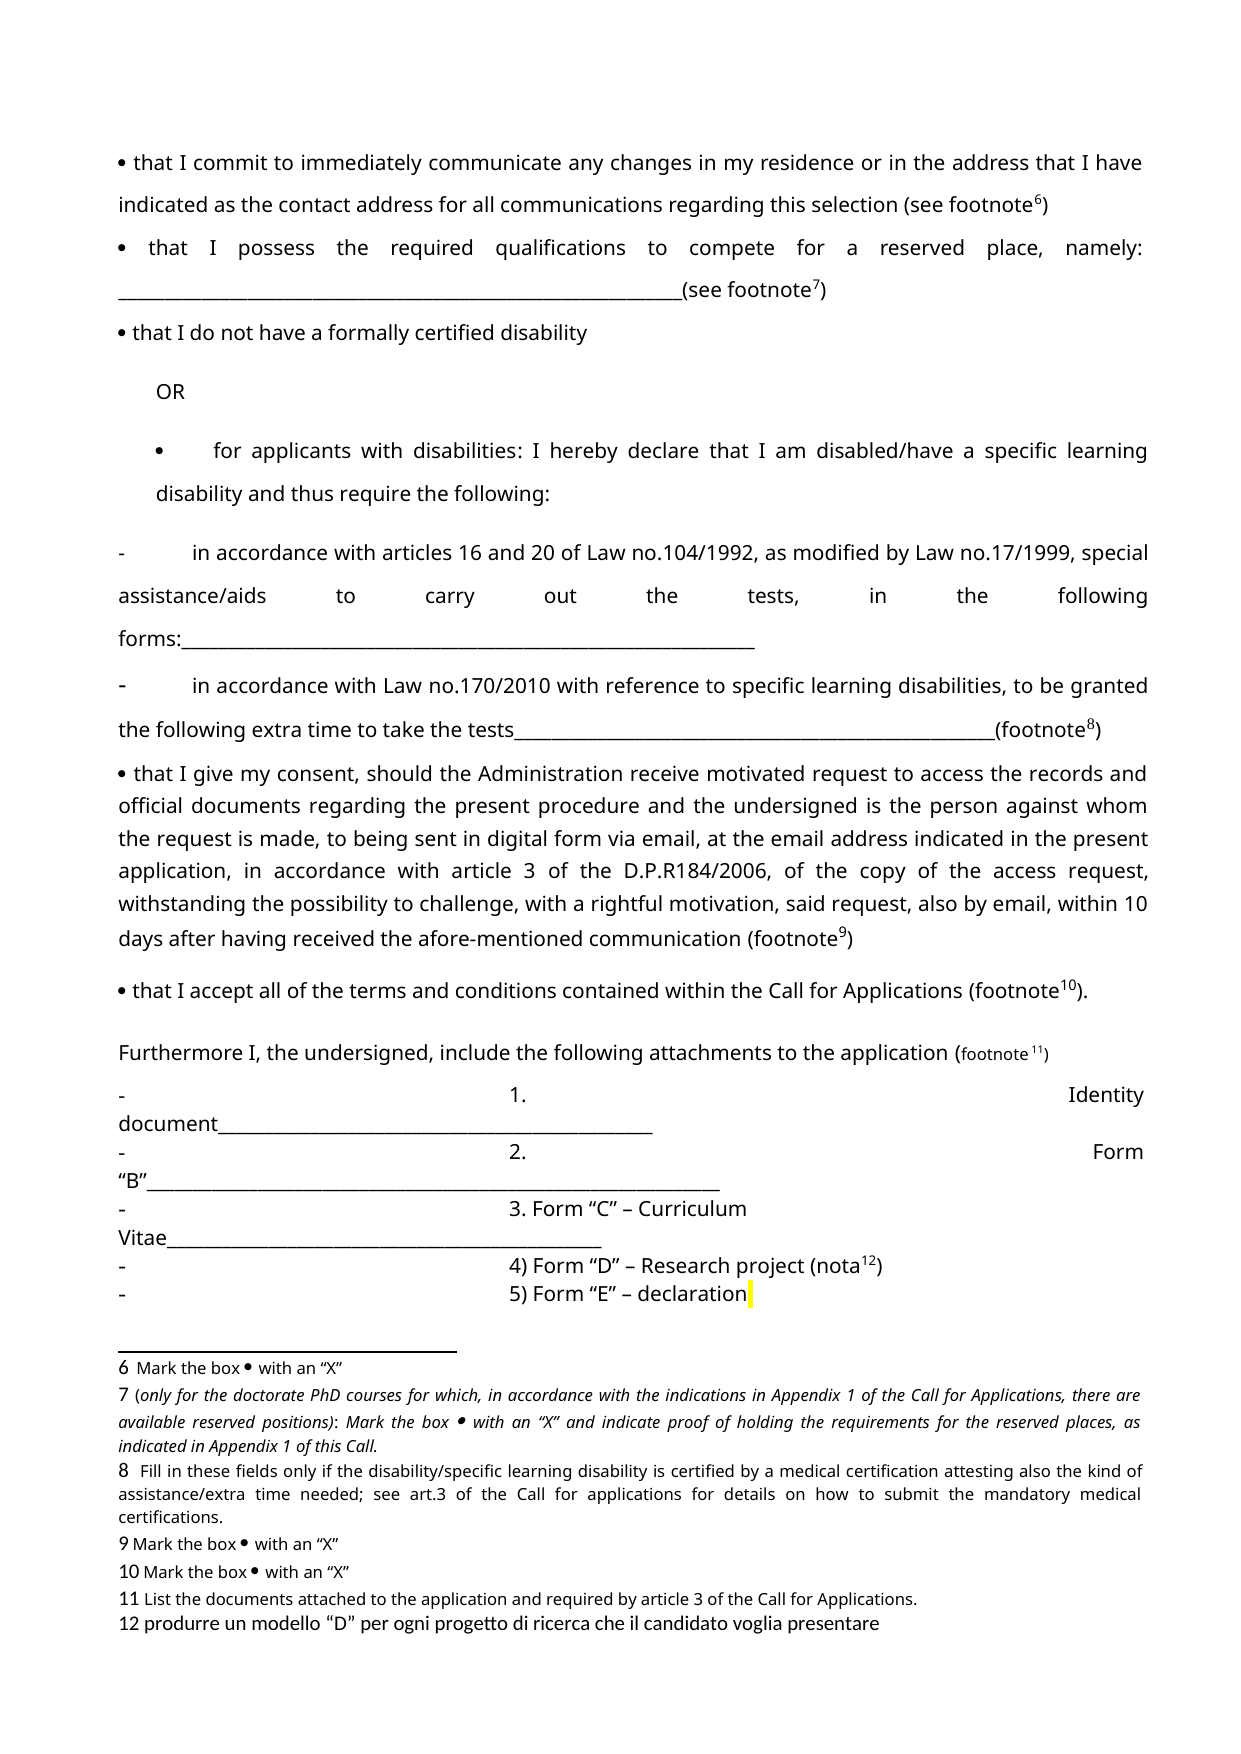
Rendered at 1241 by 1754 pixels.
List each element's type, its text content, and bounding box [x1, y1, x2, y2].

text  that I possess the required qualifications to compete for a reserved place, namely: _____________________________________________________________(see footnote) [118, 233, 1144, 304]
list 4) Form “D” – Research project (nota) [118, 1251, 1144, 1279]
list Fill in these fields only if the disability/specific learning disability is certified by a medical certification attesting also the kind of assistance/extra time needed; see art.3 of the Call for applications for details on how to submit the mandatory medical certifications. [118, 1457, 1144, 1528]
list 2. Form “B”______________________________________________________________ [118, 1137, 1144, 1194]
text  for applicants with disabilities: I hereby declare that I am disabled/have a specific learning disability and thus require the following: [156, 437, 1149, 508]
text Mark the box  with an “X” [118, 1528, 1144, 1557]
text  that I give my consent, should the Administration receive motivated request to access the records and official documents regarding the present procedure and the undersigned is the person against whom the request is made, to being sent in digital form via email, at the email address indicated in the present application, in accordance with article 3 of the D.P.R184/2006, of the copy of the access request, withstanding the possibility to challenge, with a rightful motivation, said request, also by email, within 10 days after having received the afore-mentioned communication (footnote) [118, 759, 1149, 953]
text Mark the box  with an “X” [118, 1557, 1144, 1585]
list 5) Form “E” – declaration [118, 1279, 1144, 1308]
text  that I commit to immediately communicate any changes in my residence or in the address that I have indicated as the contact address for all communications regarding this selection (see footnote) [118, 148, 1144, 219]
list produrre un modello “D” per ogni progetto di ricerca che il candidato voglia presentare [118, 1610, 1144, 1636]
list in accordance with Law no.170/2010 with reference to specific learning disabilities, to be granted the following extra time to take the tests____________________________________________________(footnote) [118, 666, 1149, 744]
text List the documents attached to the application and required by article 3 of the Call for Applications. [118, 1585, 1144, 1610]
list 3. Form “C” – Curriculum Vitae_______________________________________________ [118, 1194, 1144, 1251]
text Mark the box  with an “X” [118, 1352, 1144, 1381]
text  that I accept all of the terms and conditions contained within the Call for Applications (footnote). [118, 974, 1149, 1006]
text  that I do not have a formally certified disability [118, 318, 1149, 347]
text (only for the doctorate PhD courses for which, in accordance with the indications in Appendix 1 of the Call for Applications, there are available reserved positions): Mark the box  with an “X” and indicate proof of holding the requirements for the reserved places, as indicated in Appendix 1 of this Call. [118, 1381, 1144, 1457]
list in accordance with articles 16 and 20 of Law no.104/1992, as modified by Law no.17/1999, special assistance/aids to carry out the tests, in the following forms:______________________________________________________________ [118, 538, 1149, 652]
list 1. Identity document_______________________________________________ [118, 1081, 1144, 1137]
text OR [156, 377, 1149, 406]
text Furthermore I, the undersigned, include the following attachments to the application (footnote ) [118, 1038, 1144, 1066]
